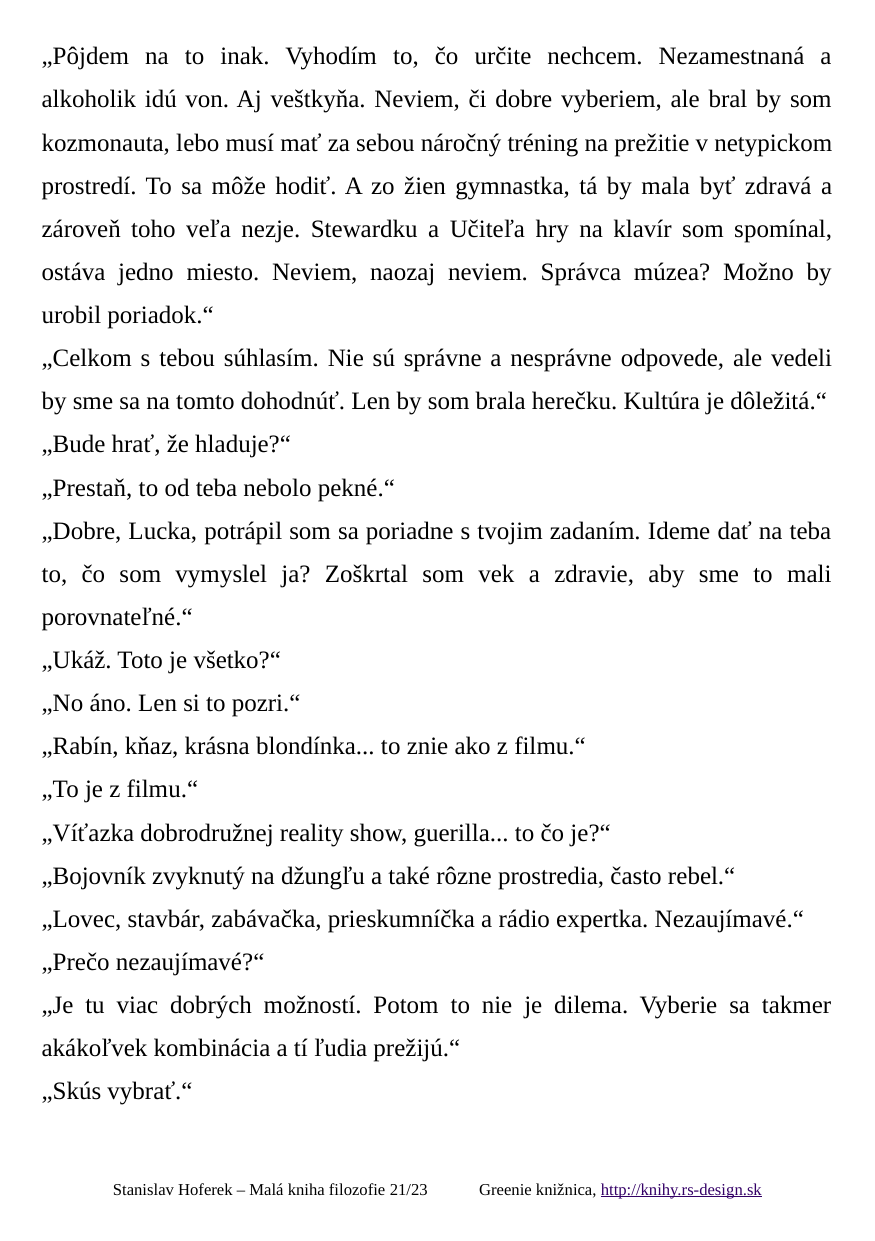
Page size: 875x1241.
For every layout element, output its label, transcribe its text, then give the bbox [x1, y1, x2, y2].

text „Prečo nezaujímavé?“ [41, 947, 833, 976]
text „Ukáž. Toto je všetko?“ [41, 645, 833, 674]
text „Lovec, stavbár, zabávačka, prieskumníčka a rádio expertka. Nezaujímavé.“ [41, 904, 833, 933]
text „No áno. Len si to pozri.“ [41, 688, 833, 717]
text „Víťazka dobrodružnej reality show, guerilla... to čo je?“ [41, 818, 833, 846]
text „Dobre, Lucka, potrápil som sa poriadne s tvojim zadaním. Ideme dať na teba to, čo som vymyslel ja? Zoškrtal som vek a zdravie, aby sme to mali porovnateľné.“ [41, 516, 833, 631]
text „Bojovník zvyknutý na džungľu a také rôzne prostredia, často rebel.“ [41, 861, 833, 889]
text „Celkom s tebou súhlasím. Nie sú správne a nesprávne odpovede, ale vedeli by sme sa na tomto dohodnúť. Len by som brala herečku. Kultúra je dôležitá.“ [41, 343, 833, 415]
text „To je z filmu.“ [41, 774, 833, 803]
text „Bude hrať, že hladuje?“ [41, 429, 833, 458]
text „Je tu viac dobrých možností. Potom to nie je dilema. Vyberie sa takmer akákoľvek kombinácia a tí ľudia prežijú.“ [41, 990, 833, 1062]
text „Rabín, kňaz, krásna blondínka... to znie ako z filmu.“ [41, 731, 833, 760]
text „Skús vybrať.“ [41, 1076, 833, 1105]
text „Prestaň, to od teba nebolo pekné.“ [41, 473, 833, 501]
text „Pôjdem na to inak. Vyhodím to, čo určite nechcem. Nezamestnaná a alkoholik idú von. Aj veštkyňa. Neviem, či dobre vyberiem, ale bral by som kozmonauta, lebo musí mať za sebou náročný tréning na prežitie v netypickom prostredí. To sa môže hodiť. A zo žien gymnastka, tá by mala byť zdravá a zároveň toho veľa nezje. Stewardku a Učiteľa hry na klavír som spomínal, ostáva jedno miesto. Neviem, naozaj neviem. Správca múzea? Možno by urobil poriadok.“ [41, 41, 833, 329]
